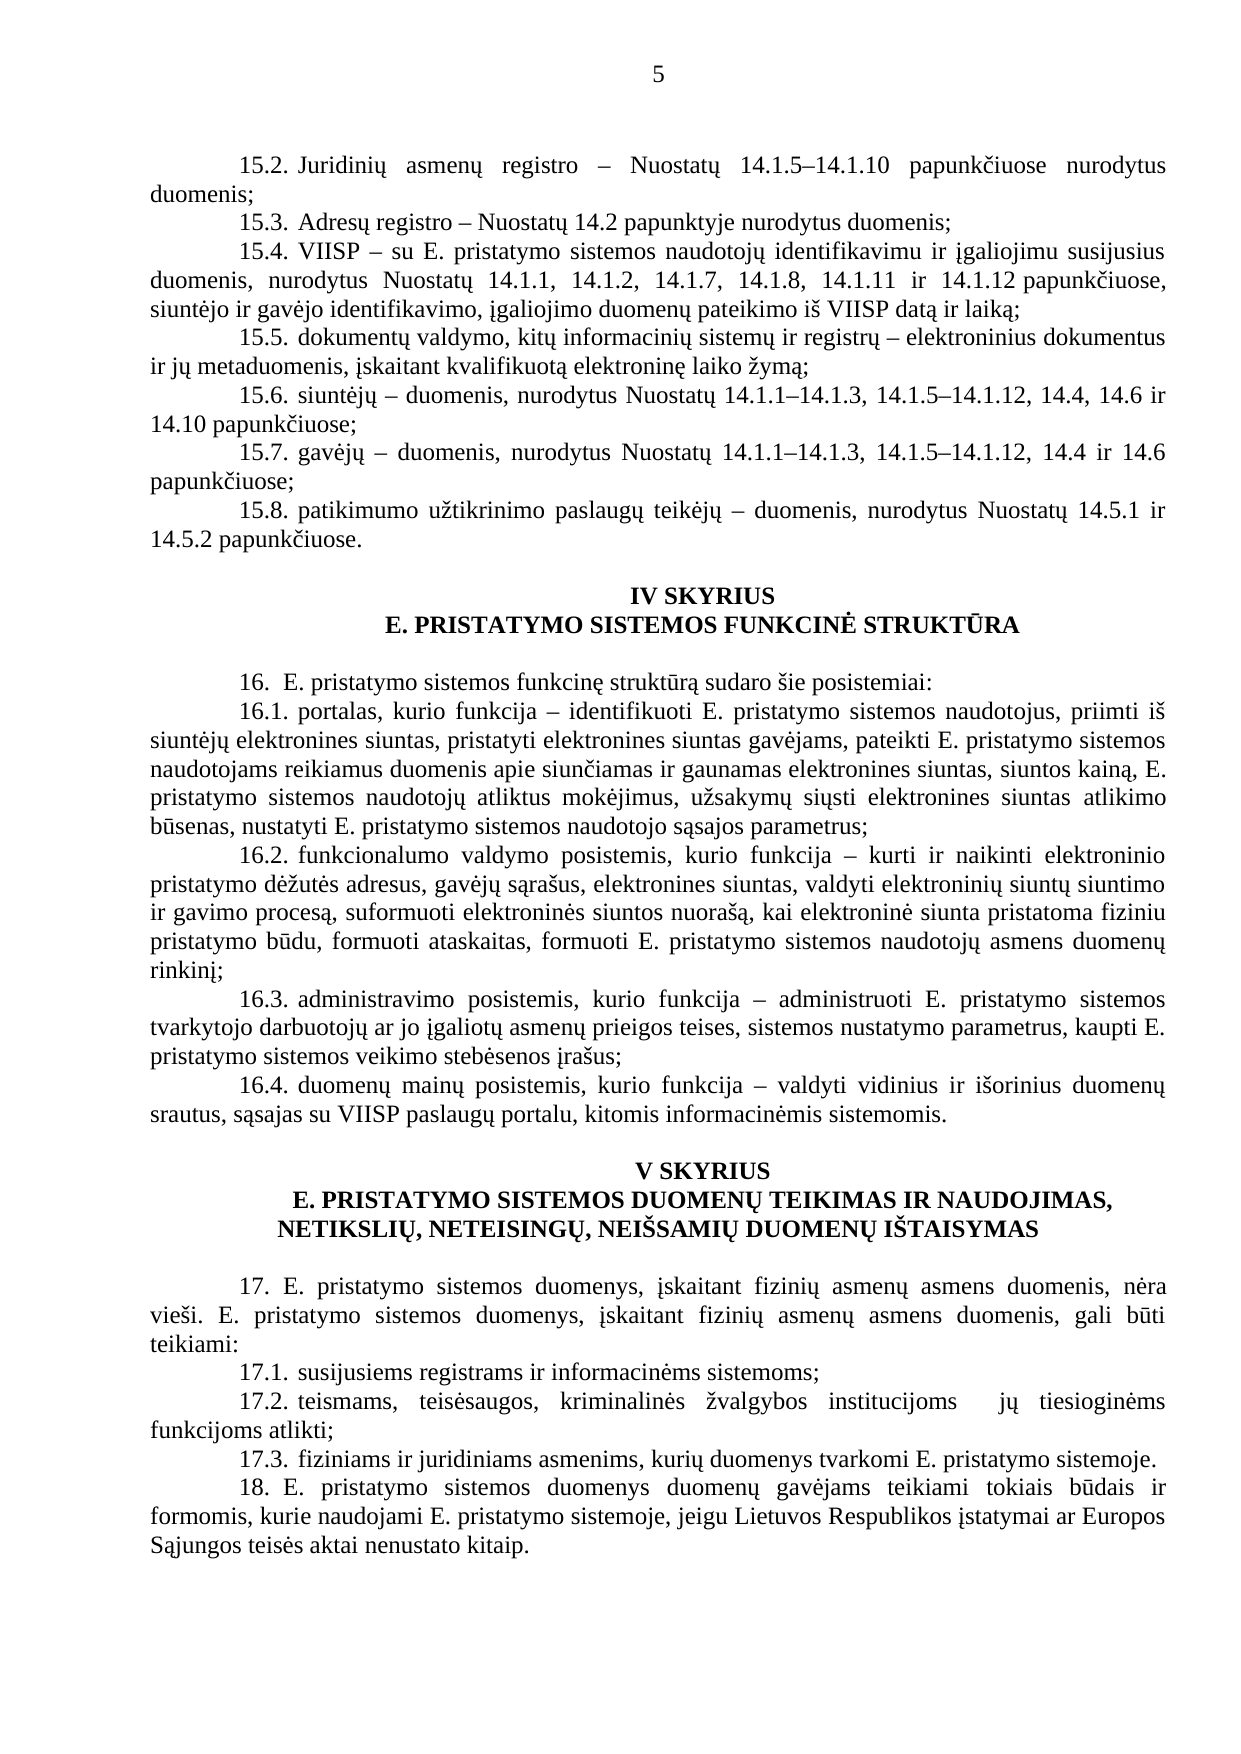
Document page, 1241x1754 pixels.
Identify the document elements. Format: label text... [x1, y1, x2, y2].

text 16.3. administravimo posistemis, kurio funkcija – administruoti E. pristatymo sistemos tvarkytojo darbuotojų ar jo įgaliotų asmenų prieigos teises, sistemos nustatymo parametrus, kaupti E. pristatymo sistemos veikimo stebėsenos įrašus; [150, 984, 1167, 1070]
text 15.3. Adresų registro – Nuostatų 14.2 papunktyje nurodytus duomenis; [150, 207, 1167, 236]
text 16.1. portalas, kurio funkcija – identifikuoti E. pristatymo sistemos naudotojus, priimti iš siuntėjų elektronines siuntas, pristatyti elektronines siuntas gavėjams, pateikti E. pristatymo sistemos naudotojams reikiamus duomenis apie siunčiamas ir gaunamas elektronines siuntas, siuntos kainą, E. pristatymo sistemos naudotojų atliktus mokėjimus, užsakymų siųsti elektronines siuntas atlikimo būsenas, nustatyti E. pristatymo sistemos naudotojo sąsajos parametrus; [150, 696, 1167, 840]
text E. PRISTATYMO SISTEMOS DUOMENŲ TEIKIMAS IR NAUDOJIMAS, NETIKSLIŲ, NETEISINGŲ, NEIŠSAMIŲ DUOMENŲ IŠTAISYMAS [150, 1185, 1167, 1242]
text 15.4. VIISP – su E. pristatymo sistemos naudotojų identifikavimu ir įgaliojimu susijusius duomenis, nurodytus Nuostatų 14.1.1, 14.1.2, 14.1.7, 14.1.8, 14.1.11 ir 14.1.12 papunkčiuose, siuntėjo ir gavėjo identifikavimo, įgaliojimo duomenų pateikimo iš VIISP datą ir laiką; [150, 236, 1167, 322]
text V SKYRIUS [150, 1156, 1167, 1185]
text 16.2. funkcionalumo valdymo posistemis, kurio funkcija – kurti ir naikinti elektroninio pristatymo dėžutės adresus, gavėjų sąrašus, elektronines siuntas, valdyti elektroninių siuntų siuntimo ir gavimo procesą, suformuoti elektroninės siuntos nuorašą, kai elektroninė siunta pristatoma fiziniu pristatymo būdu, formuoti ataskaitas, formuoti E. pristatymo sistemos naudotojų asmens duomenų rinkinį; [150, 840, 1167, 984]
text 15.8. patikimumo užtikrinimo paslaugų teikėjų – duomenis, nurodytus Nuostatų 14.5.1 ir 14.5.2 papunkčiuose. [150, 495, 1167, 552]
text 17.3. fiziniams ir juridiniams asmenims, kurių duomenys tvarkomi E. pristatymo sistemoje. [150, 1444, 1167, 1472]
text 16.4. duomenų mainų posistemis, kurio funkcija – valdyti vidinius ir išorinius duomenų srautus, sąsajas su VIISP paslaugų portalu, kitomis informacinėmis sistemomis. [150, 1070, 1167, 1127]
text 15.6. siuntėjų – duomenis, nurodytus Nuostatų 14.1.1–14.1.3, 14.1.5–14.1.12, 14.4, 14.6 ir 14.10 papunkčiuose; [150, 380, 1167, 437]
text 18. E. pristatymo sistemos duomenys duomenų gavėjams teikiami tokiais būdais ir formomis, kurie naudojami E. pristatymo sistemoje, jeigu Lietuvos Respublikos įstatymai ar Europos Sąjungos teisės aktai nenustato kitaip. [150, 1472, 1167, 1559]
text IV SKYRIUS [150, 581, 1167, 610]
text E. PRISTATYMO SISTEMOS FUNKCINĖ STRUKTŪRA [150, 610, 1167, 639]
text 17. E. pristatymo sistemos duomenys, įskaitant fizinių asmenų asmens duomenis, nėra vieši. E. pristatymo sistemos duomenys, įskaitant fizinių asmenų asmens duomenis, gali būti teikiami: [150, 1271, 1167, 1357]
text 17.1. susijusiems registrams ir informacinėms sistemoms; [150, 1357, 1167, 1386]
text 15.5. dokumentų valdymo, kitų informacinių sistemų ir registrų – elektroninius dokumentus ir jų metaduomenis, įskaitant kvalifikuotą elektroninę laiko žymą; [150, 322, 1167, 380]
text 16. E. pristatymo sistemos funkcinę struktūrą sudaro šie posistemiai: [150, 667, 1167, 696]
text 15.2. Juridinių asmenų registro – Nuostatų 14.1.5–14.1.10 papunkčiuose nurodytus duomenis; [150, 150, 1167, 207]
text 15.7. gavėjų – duomenis, nurodytus Nuostatų 14.1.1–14.1.3, 14.1.5–14.1.12, 14.4 ir 14.6 papunkčiuose; [150, 437, 1167, 495]
text 17.2. teismams, teisėsaugos, kriminalinės žvalgybos institucijoms jų tiesioginėms funkcijoms atlikti; [150, 1386, 1167, 1444]
